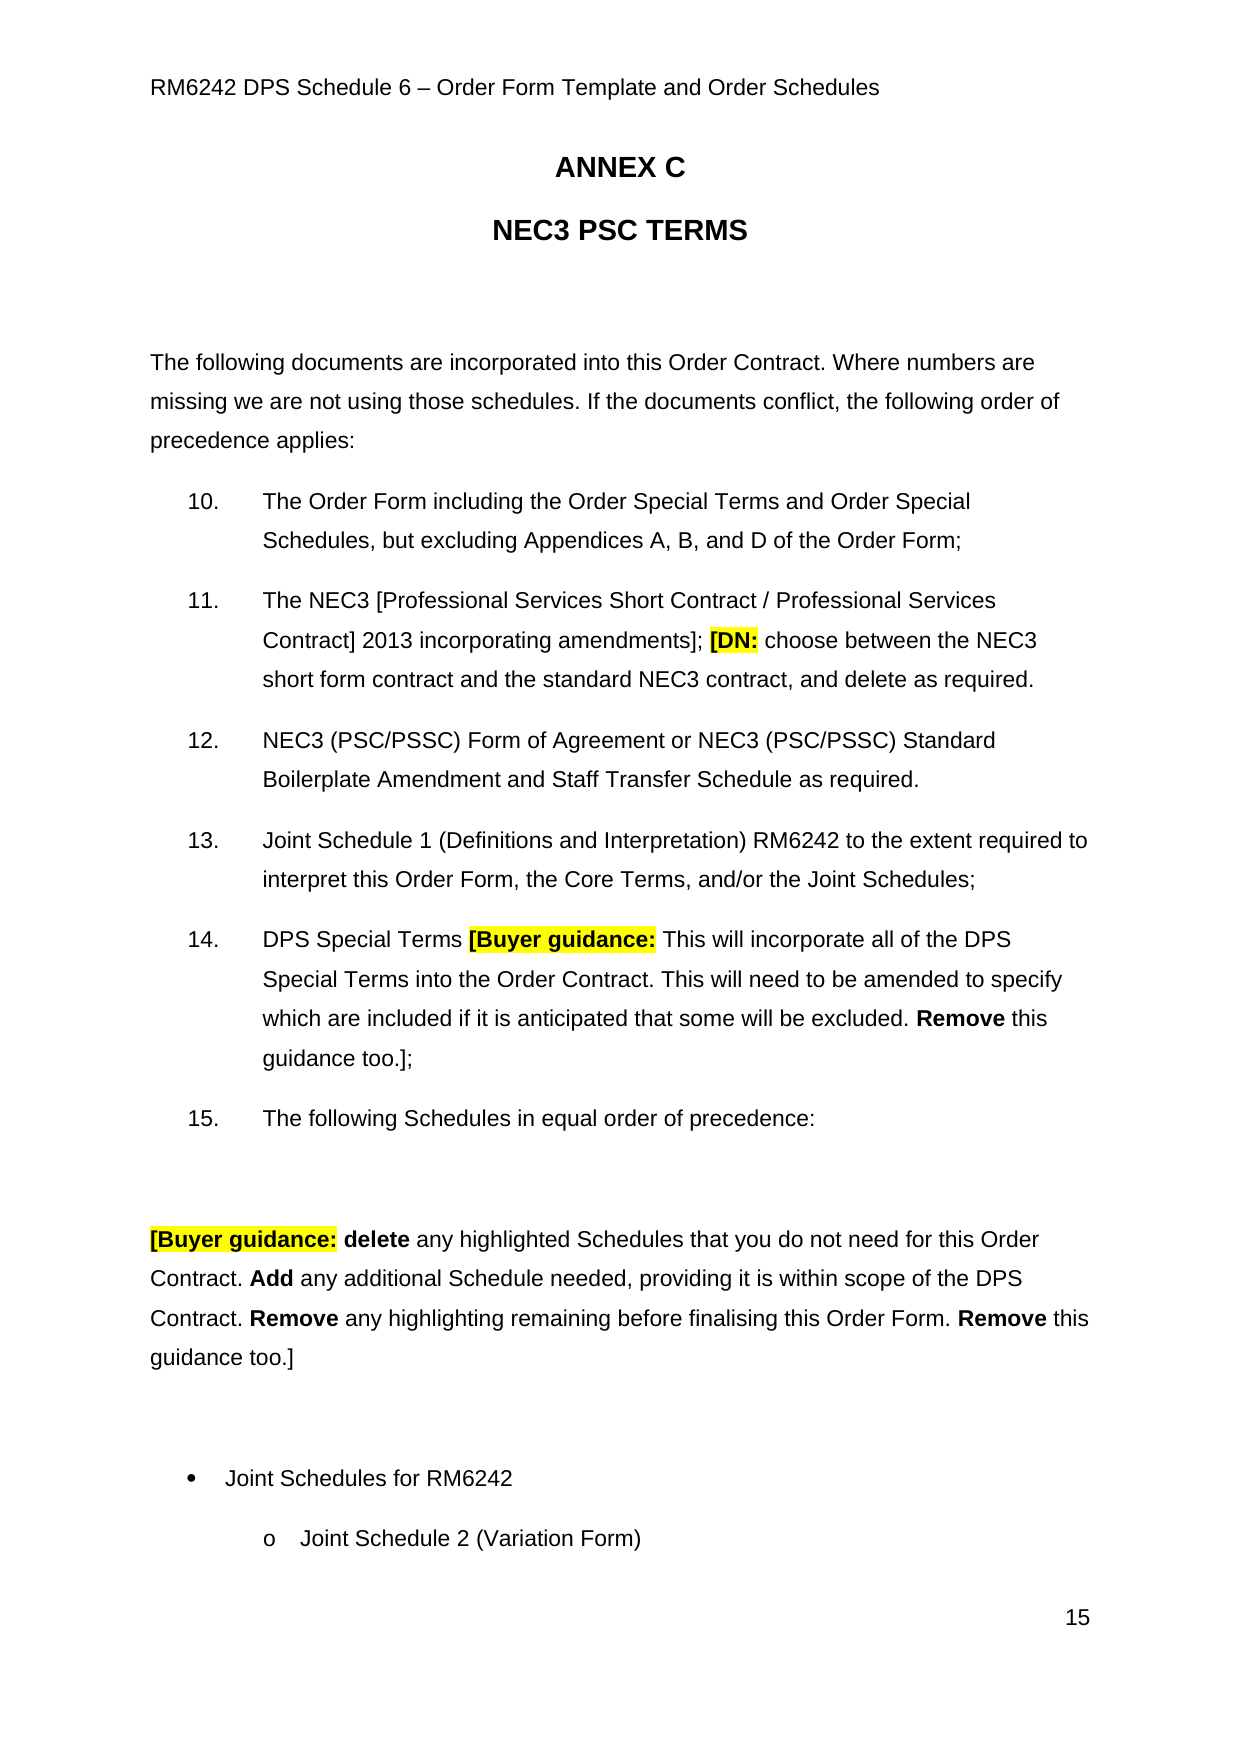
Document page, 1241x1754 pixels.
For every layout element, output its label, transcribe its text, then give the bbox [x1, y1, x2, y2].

text The following documents are incorporated into this Order Contract. Where numbers are missing we are not using those schedules. If the documents conflict, the following order of precedence applies: [150, 348, 1090, 454]
list Joint Schedule 1 (Definitions and Interpretation) RM6242 to the extent required to interpret this Order Form, the Core Terms, and/or the Joint Schedules; [187, 827, 1090, 892]
list NEC3 (PSC/PSSC) Form of Agreement or NEC3 (PSC/PSSC) Standard Boilerplate Amendment and Staff Transfer Schedule as required. [187, 727, 1090, 793]
subtitle NEC3 PSC TERMS [150, 213, 1090, 246]
list Joint Schedule 2 (Variation Form) [262, 1525, 1090, 1553]
list DPS Special Terms [Buyer guidance: This will incorporate all of the DPS Special Terms into the Order Contract. This will need to be amended to specify which are included if it is anticipated that some will be excluded. Remove this guidance too.]; [187, 926, 1090, 1071]
list Joint Schedules for RM6242 [187, 1465, 1090, 1491]
list The NEC3 [Professional Services Short Contract / Professional Services Contract] 2013 incorporating amendments]; [DN: choose between the NEC3 short form contract and the standard NEC3 contract, and delete as required. [187, 587, 1090, 693]
subtitle ANNEX C [150, 150, 1090, 183]
list The Order Form including the Order Special Terms and Order Special Schedules, but excluding Appendices A, B, and D of the Order Form; [187, 488, 1090, 553]
text [Buyer guidance: delete any highlighted Schedules that you do not need for this Order Contract. Add any additional Schedule needed, providing it is within scope of the DPS Contract. Remove any highlighting remaining before finalising this Order Form. Remove this guidance too.] [150, 1226, 1090, 1371]
list The following Schedules in equal order of precedence: [187, 1105, 1090, 1131]
